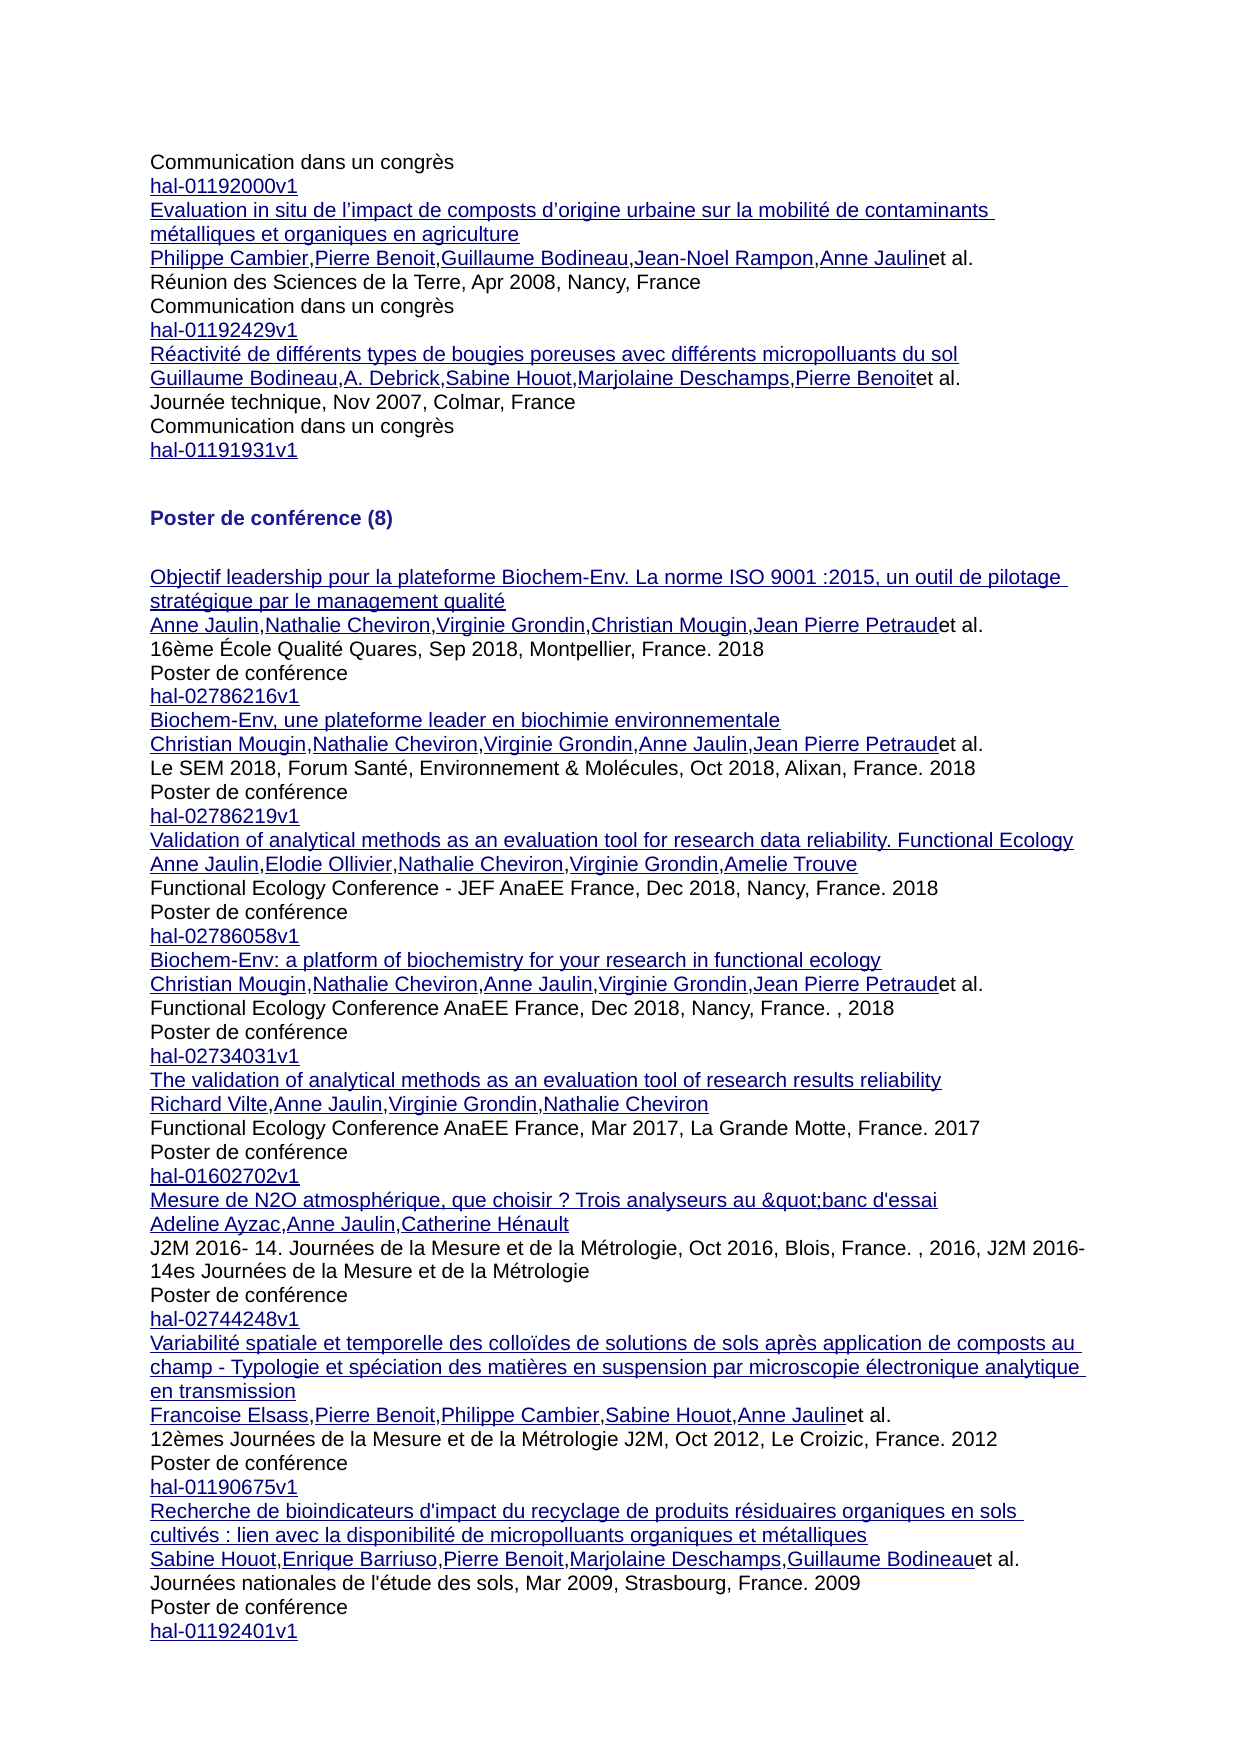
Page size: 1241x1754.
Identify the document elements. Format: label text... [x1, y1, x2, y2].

table_cell Réactivité de différents types de bougies poreuses avec différents micropolluants du sol Guillaume Bodineau,A. Debrick,Sabine Houot,Marjolaine Deschamps,Pierre Benoitet al. Journée technique, Nov 2007, Colmar, France Communication dans un congrès hal-01191931v1 [150, 342, 1090, 461]
table_cell Evaluation in situ de l’impact de composts d’origine urbaine sur la mobilité de contaminants métalliques et organiques en agriculture Philippe Cambier,Pierre Benoit,Guillaume Bodineau,Jean-Noel Rampon,Anne Jaulinet al. Réunion des Sciences de la Terre, Apr 2008, Nancy, France Communication dans un congrès hal-01192429v1 [150, 198, 1090, 342]
table_cell The validation of analytical methods as an evaluation tool of research results reliability Richard Vilte,Anne Jaulin,Virginie Grondin,Nathalie Cheviron Functional Ecology Conference AnaEE France, Mar 2017, La Grande Motte, France. 2017 Poster de conférence hal-01602702v1 [150, 1068, 1090, 1187]
table_header Objectif leadership pour la plateforme Biochem-Env. La norme ISO 9001 :2015, un outil de pilotage stratégique par le management qualité Anne Jaulin,Nathalie Cheviron,Virginie Grondin,Christian Mougin,Jean Pierre Petraudet al. 16ème École Qualité Quares, Sep 2018, Montpellier, France. 2018 Poster de conférence hal-02786216v1 [150, 565, 1090, 708]
table_cell Biochem-Env, une plateforme leader en biochimie environnementale Christian Mougin,Nathalie Cheviron,Virginie Grondin,Anne Jaulin,Jean Pierre Petraudet al. Le SEM 2018, Forum Santé, Environnement & Molécules, Oct 2018, Alixan, France. 2018 Poster de conférence hal-02786219v1 [150, 708, 1090, 828]
subtitle Poster de conférence (8) [150, 506, 1090, 530]
table_cell Recherche de bioindicateurs d'impact du recyclage de produits résiduaires organiques en sols cultivés : lien avec la disponibilité de micropolluants organiques et métalliques Sabine Houot,Enrique Barriuso,Pierre Benoit,Marjolaine Deschamps,Guillaume Bodineauet al. Journées nationales de l'étude des sols, Mar 2009, Strasbourg, France. 2009 Poster de conférence hal-01192401v1 [150, 1499, 1090, 1643]
table_cell Validation of analytical methods as an evaluation tool for research data reliability. Functional Ecology Anne Jaulin,Elodie Ollivier,Nathalie Cheviron,Virginie Grondin,Amelie Trouve Functional Ecology Conference - JEF AnaEE France, Dec 2018, Nancy, France. 2018 Poster de conférence hal-02786058v1 [150, 828, 1090, 948]
table_cell Variabilité spatiale et temporelle des colloïdes de solutions de sols après application de composts au champ - Typologie et spéciation des matières en suspension par microscopie électronique analytique en transmission Francoise Elsass,Pierre Benoit,Philippe Cambier,Sabine Houot,Anne Jaulinet al. 12èmes Journées de la Mesure et de la Métrologie J2M, Oct 2012, Le Croizic, France. 2012 Poster de conférence hal-01190675v1 [150, 1331, 1090, 1499]
table_cell Mesure de N2O atmosphérique, que choisir ? Trois analyseurs au &quot;banc d'essai Adeline Ayzac,Anne Jaulin,Catherine Hénault J2M 2016- 14. Journées de la Mesure et de la Métrologie, Oct 2016, Blois, France. , 2016, J2M 2016- 14es Journées de la Mesure et de la Métrologie Poster de conférence hal-02744248v1 [150, 1188, 1090, 1331]
table_cell Biochem-Env: a platform of biochemistry for your research in functional ecology Christian Mougin,Nathalie Cheviron,Anne Jaulin,Virginie Grondin,Jean Pierre Petraudet al. Functional Ecology Conference AnaEE France, Dec 2018, Nancy, France. , 2018 Poster de conférence hal-02734031v1 [150, 948, 1090, 1068]
table_cell Communication dans un congrès hal-01192000v1 [150, 150, 1090, 198]
